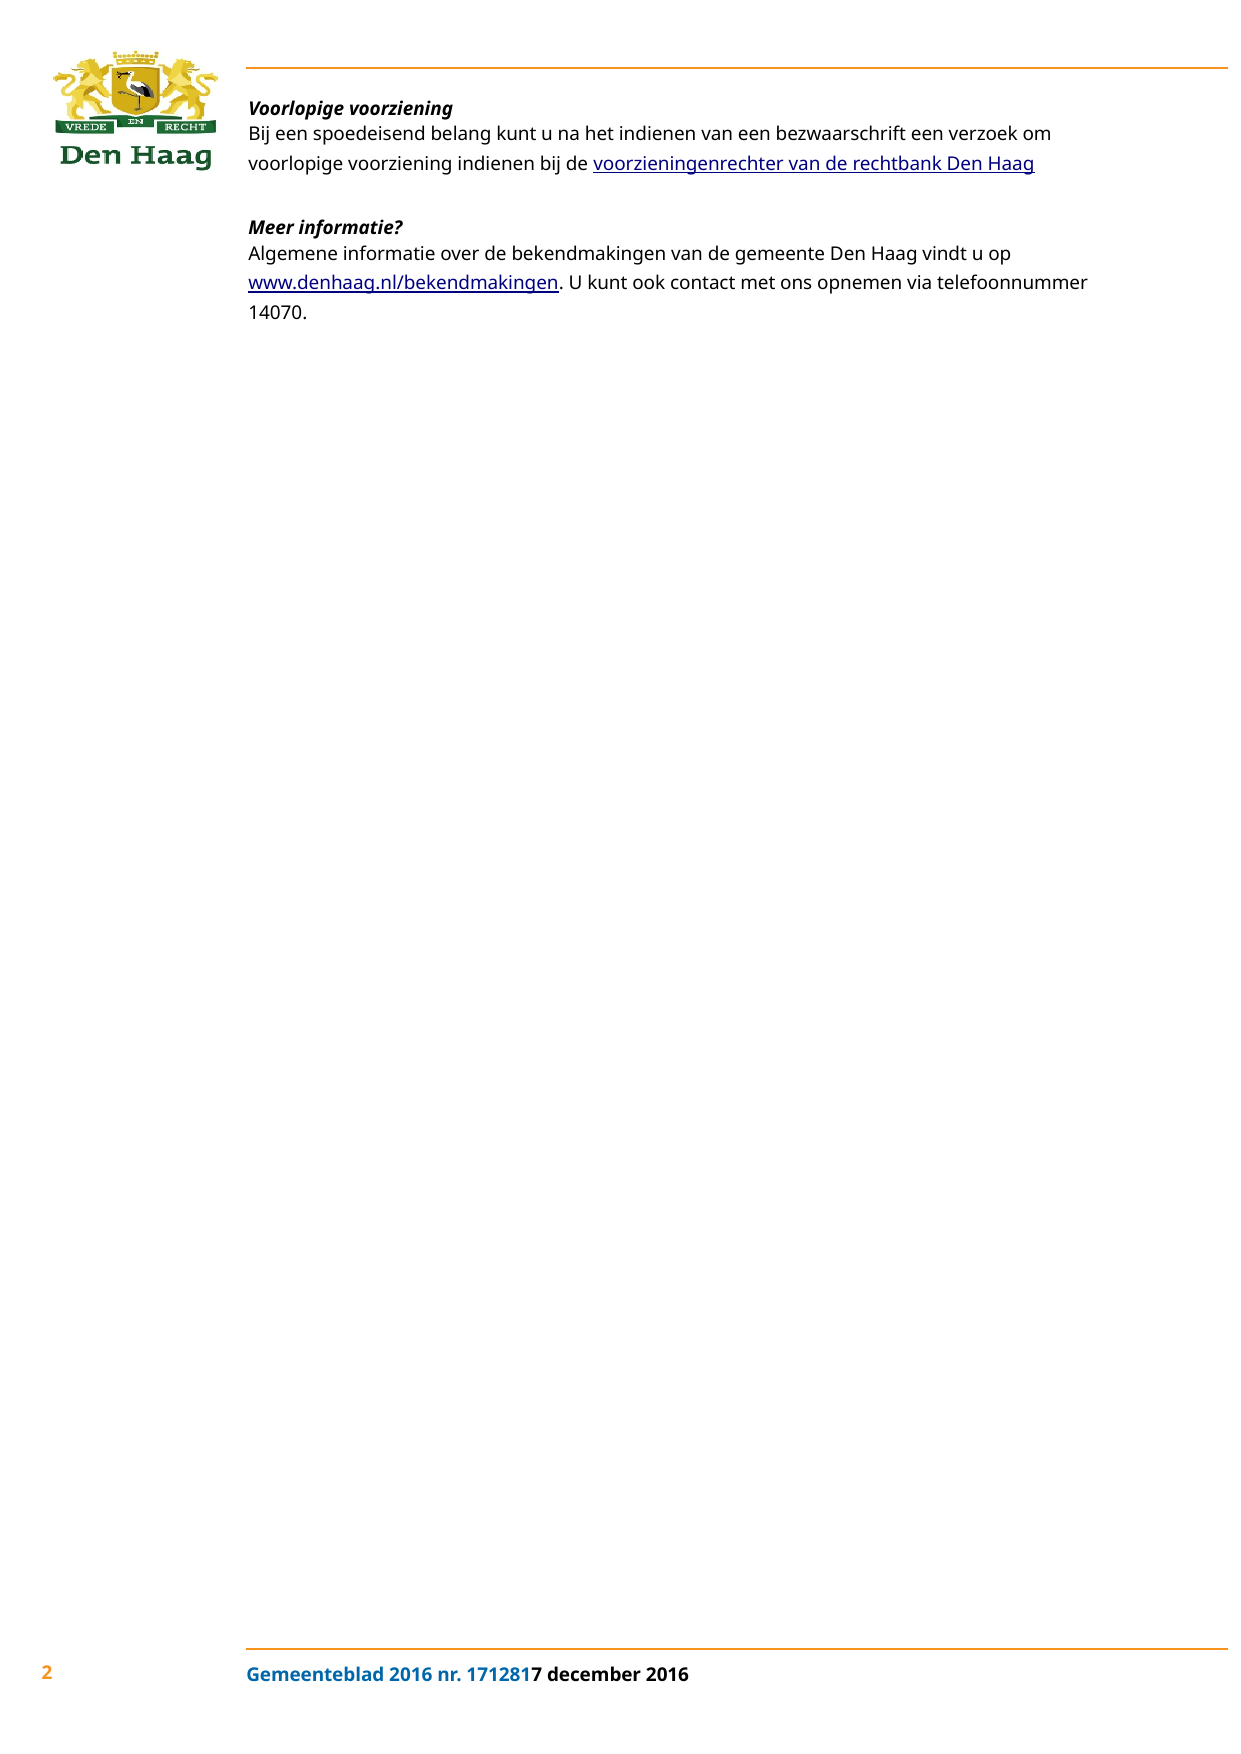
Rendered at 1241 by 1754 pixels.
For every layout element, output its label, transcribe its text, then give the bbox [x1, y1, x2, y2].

text Voorlopige voorziening [248, 95, 1152, 121]
picture [41, 47, 231, 172]
text Algemene informatie over de bekendmakingen van de gemeente Den Haag vindt u op www.denhaag.nl/bekendmakingen. U kunt ook contact met ons opnemen via telefoonnummer 14070. [248, 240, 1152, 325]
text Meer informatie? [248, 214, 1152, 240]
text Bij een spoedeisend belang kunt u na het indienen van een bezwaarschrift een verzoek om voorlopige voorziening indienen bij de voorzieningenrechter van de rechtbank Den Haag [248, 121, 1152, 176]
